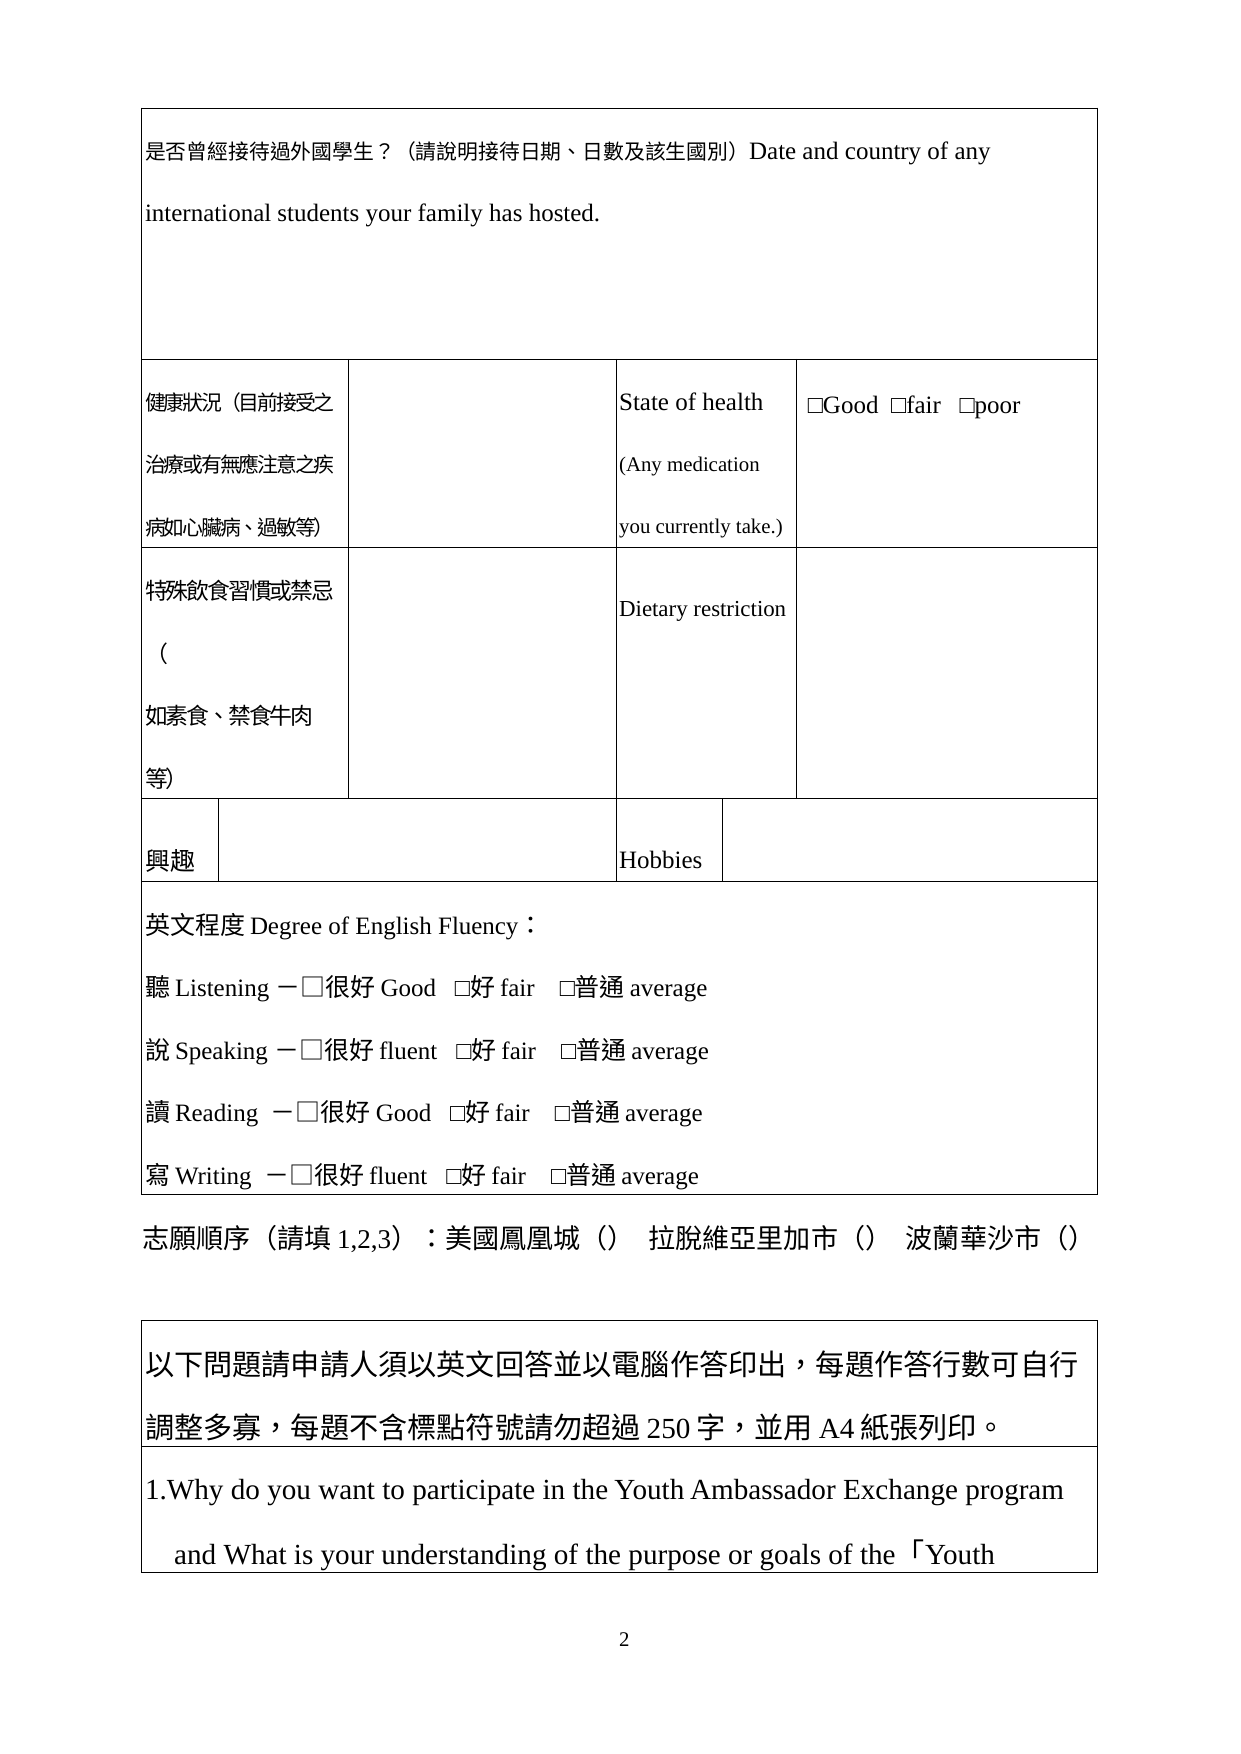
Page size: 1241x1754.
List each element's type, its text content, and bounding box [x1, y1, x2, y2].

table_header 以下問題請申請人須以英文回答並以電腦作答印出，每題作答行數可自行調整多寡，每題不含標點符號請勿超過250字，並用A4紙張列印。 [142, 1321, 1097, 1446]
table_cell [723, 799, 1097, 881]
table_cell [349, 548, 616, 798]
table_cell Hobbies [617, 799, 722, 881]
table_cell 興趣 [142, 799, 218, 881]
text 志願順序（請填1,2,3）：美國鳳凰城（） 拉脫維亞里加市（） 波蘭華沙市（） [142, 1195, 1098, 1258]
table_cell 是否曾經接待過外國學生？（請說明接待日期、日數及該生國別）Date and country of any international students your family has hosted. [142, 109, 1097, 359]
table_cell 健康狀況（目前接受之治療或有無應注意之疾病如心臟病、過敏等） [142, 360, 348, 547]
table_cell 特殊飲食習慣或禁忌（ 如素食、禁食牛肉等） [142, 548, 348, 798]
table_cell [219, 799, 616, 881]
table_cell 英文程度Degree of English Fluency： 聽Listening －□很好Good □好fair □普通average 說Speaking －□很好fluent □好fair □普通average 讀Reading －□很好Good □好fair □普通average 寫Writing －□很好fluent □好fair □普通average [142, 882, 1097, 1194]
table_cell [349, 360, 616, 547]
table_cell State of health (Any medication you currently take.) [617, 360, 796, 547]
table_cell Dietary restriction [617, 548, 796, 798]
table_cell 1.Why do you want to participate in the Youth Ambassador Exchange program and What is your understanding of the purpose or goals of the「Youth [142, 1447, 1097, 1572]
table_cell [797, 548, 1097, 798]
table_cell □Good □fair □poor [797, 360, 1097, 547]
